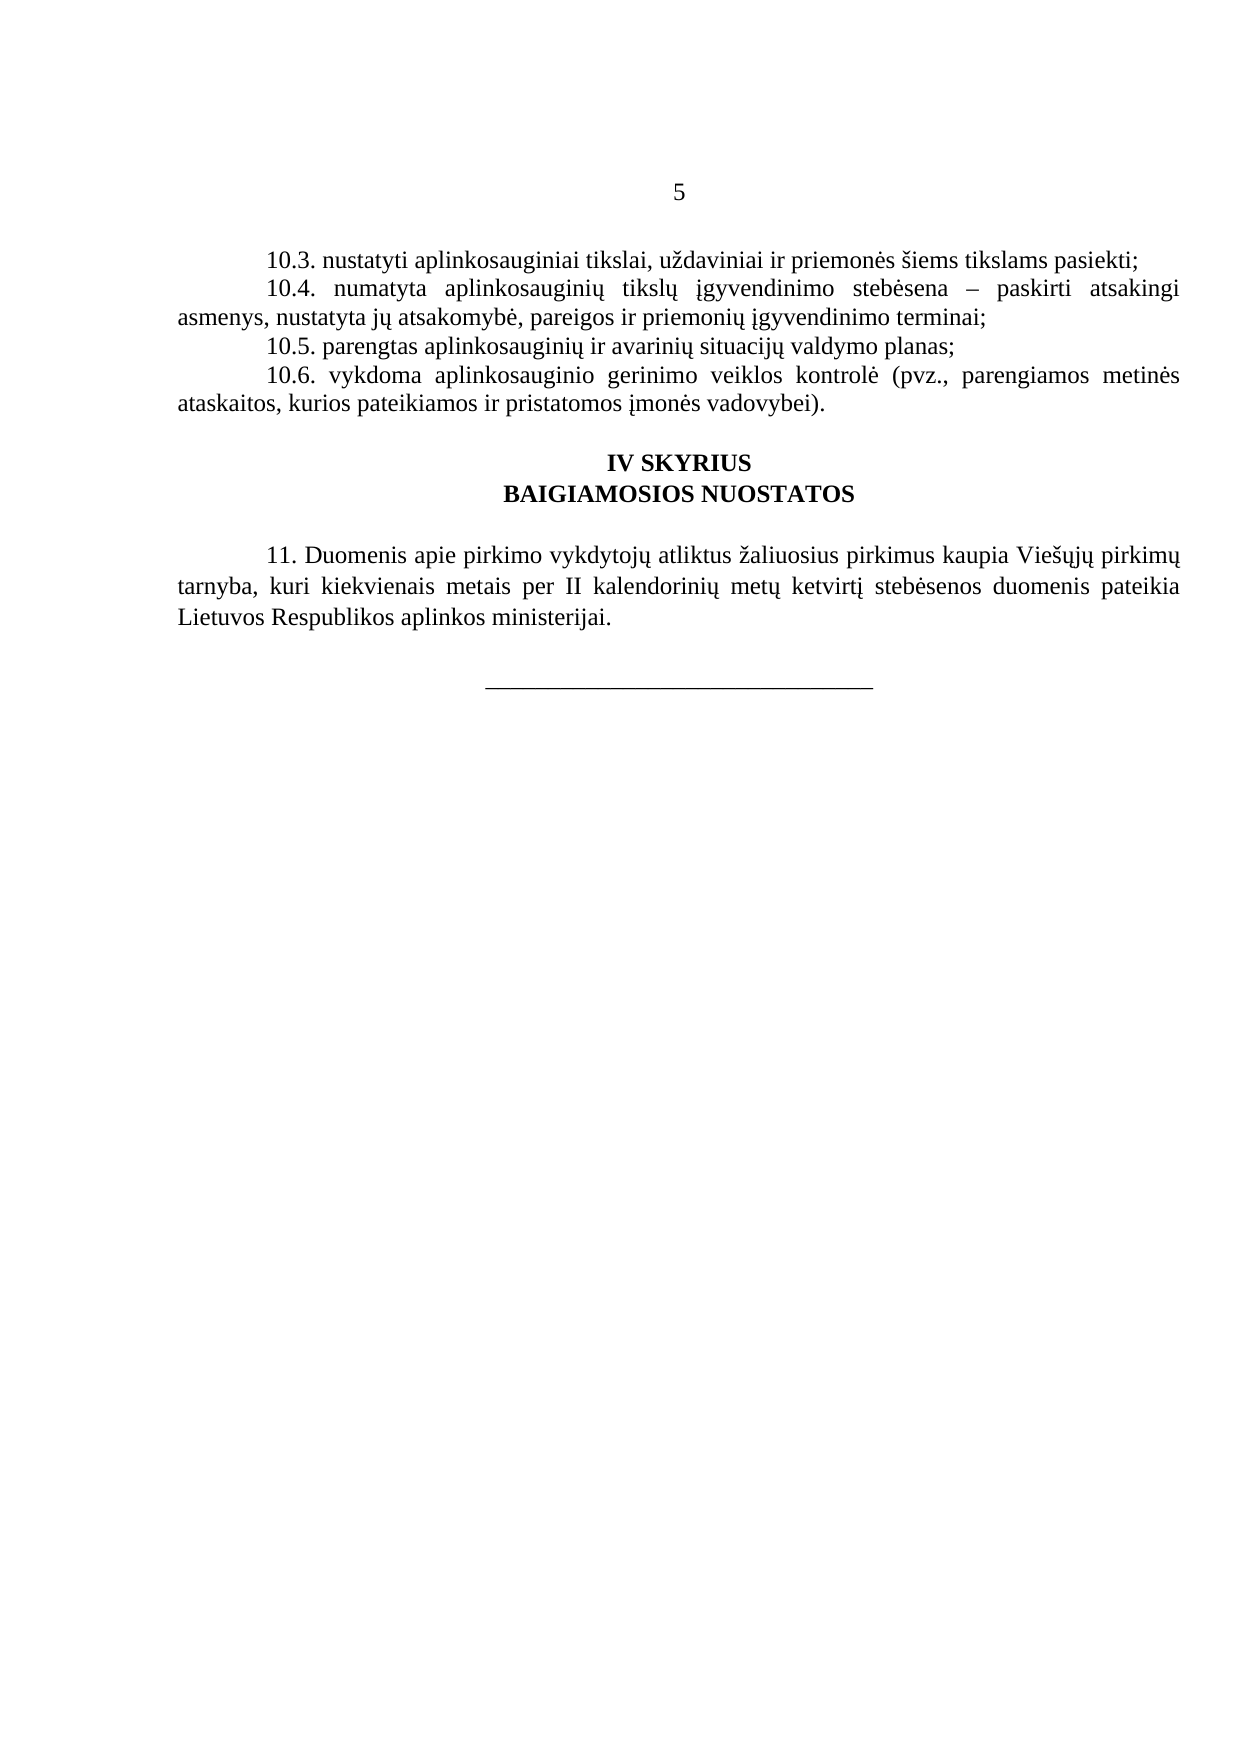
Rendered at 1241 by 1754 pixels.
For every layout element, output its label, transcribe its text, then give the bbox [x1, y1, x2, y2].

text IV SKYRIUS [177, 448, 1181, 477]
text _______________________________ [177, 663, 1181, 692]
text 11. Duomenis apie pirkimo vykdytojų atliktus žaliuosius pirkimus kaupia Viešųjų pirkimų tarnyba, kuri kiekvienais metais per II kalendorinių metų ketvirtį stebėsenos duomenis pateikia Lietuvos Respublikos aplinkos ministerijai. [177, 540, 1181, 630]
text 10.3. nustatyti aplinkosauginiai tikslai, uždaviniai ir priemonės šiems tikslams pasiekti; [177, 245, 1181, 273]
text 10.5. parengtas aplinkosauginių ir avarinių situacijų valdymo planas; [177, 331, 1181, 360]
text 10.6. vykdoma aplinkosauginio gerinimo veiklos kontrolė (pvz., parengiamos metinės ataskaitos, kurios pateikiamos ir pristatomos įmonės vadovybei). [177, 360, 1181, 417]
text BAIGIAMOSIOS NUOSTATOS [177, 479, 1181, 507]
text 10.4. numatyta aplinkosauginių tikslų įgyvendinimo stebėsena – paskirti atsakingi asmenys, nustatyta jų atsakomybė, pareigos ir priemonių įgyvendinimo terminai; [177, 273, 1181, 331]
